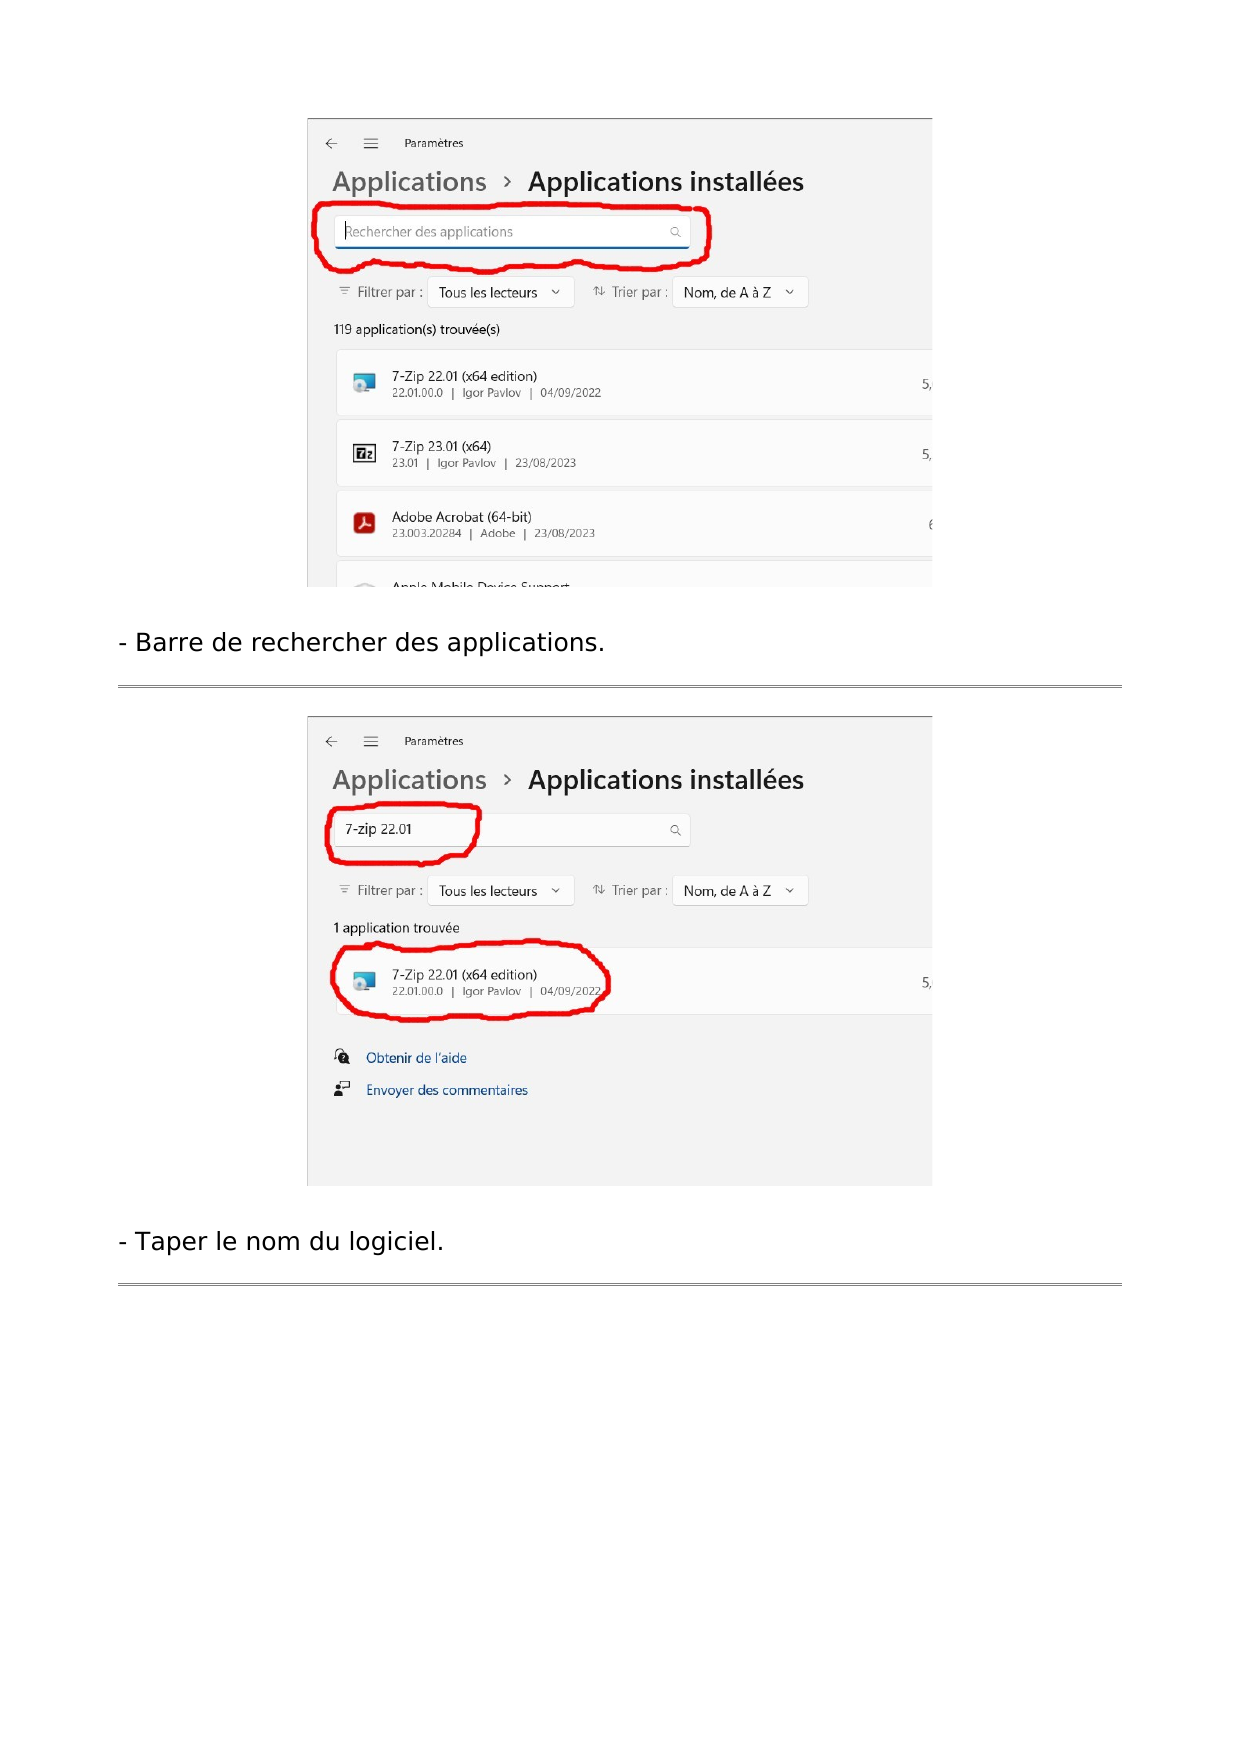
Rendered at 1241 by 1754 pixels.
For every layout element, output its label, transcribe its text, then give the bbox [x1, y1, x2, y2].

text - Taper le nom du logiciel. [118, 1227, 1122, 1256]
picture [307, 118, 933, 587]
text - Barre de rechercher des applications. [118, 628, 1122, 658]
picture [307, 716, 933, 1186]
